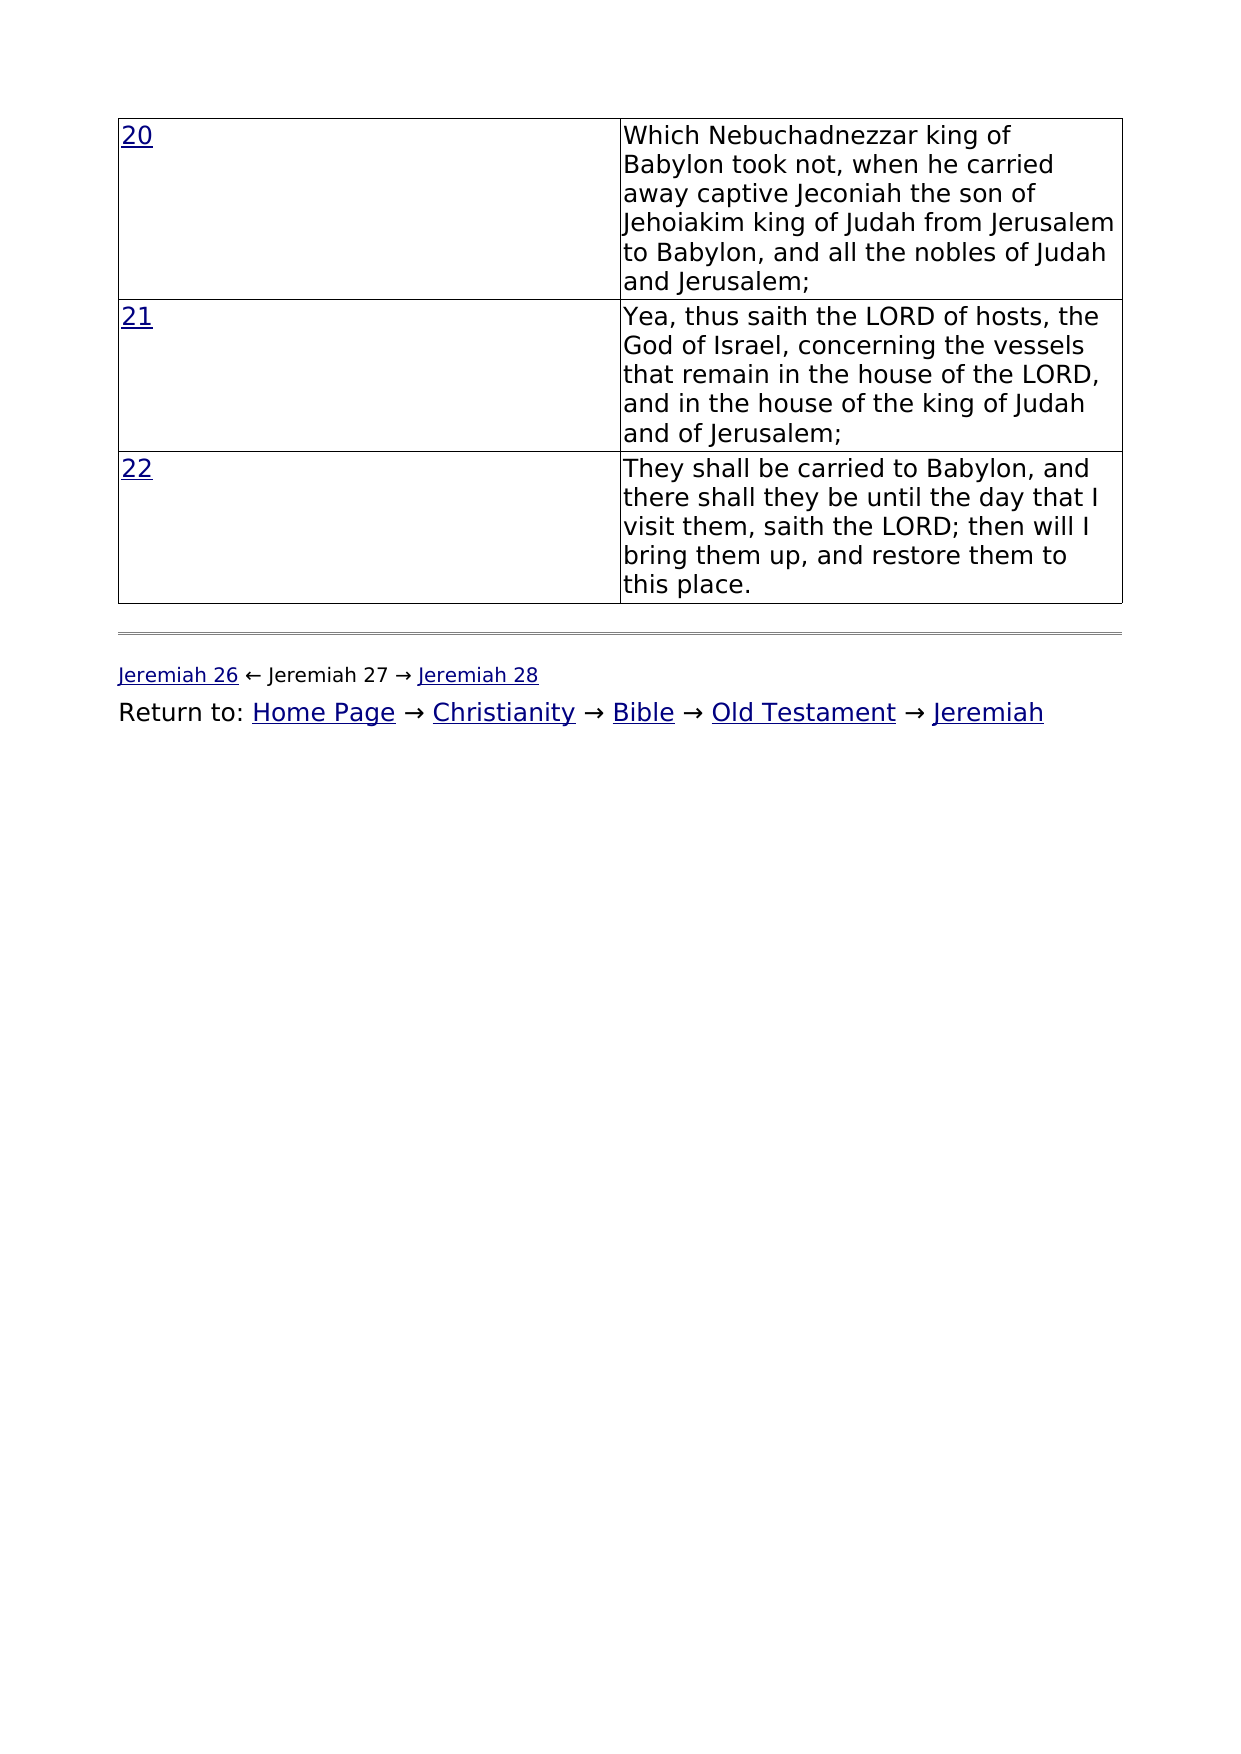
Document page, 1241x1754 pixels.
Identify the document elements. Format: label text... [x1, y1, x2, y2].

text Return to: Home Page → Christianity → Bible → Old Testament → Jeremiah [118, 698, 1122, 727]
table_cell 20 [119, 119, 620, 299]
table_cell 22 [119, 452, 620, 603]
table_cell Yea, thus saith the LORD of hosts, the God of Israel, concerning the vessels that remain in the house of the LORD, and in the house of the king of Judah and of Jerusalem; [621, 300, 1122, 451]
table_cell 21 [119, 300, 620, 451]
table_cell Which Nebuchadnezzar king of Babylon took not, when he carried away captive Jeconiah the son of Jehoiakim king of Judah from Jerusalem to Babylon, and all the nobles of Judah and Jerusalem; [621, 119, 1122, 299]
table_cell They shall be carried to Babylon, and there shall they be until the day that I visit them, saith the LORD; then will I bring them up, and restore them to this place. [621, 452, 1122, 603]
text Jeremiah 26 ← Jeremiah 27 → Jeremiah 28 [118, 664, 1122, 698]
